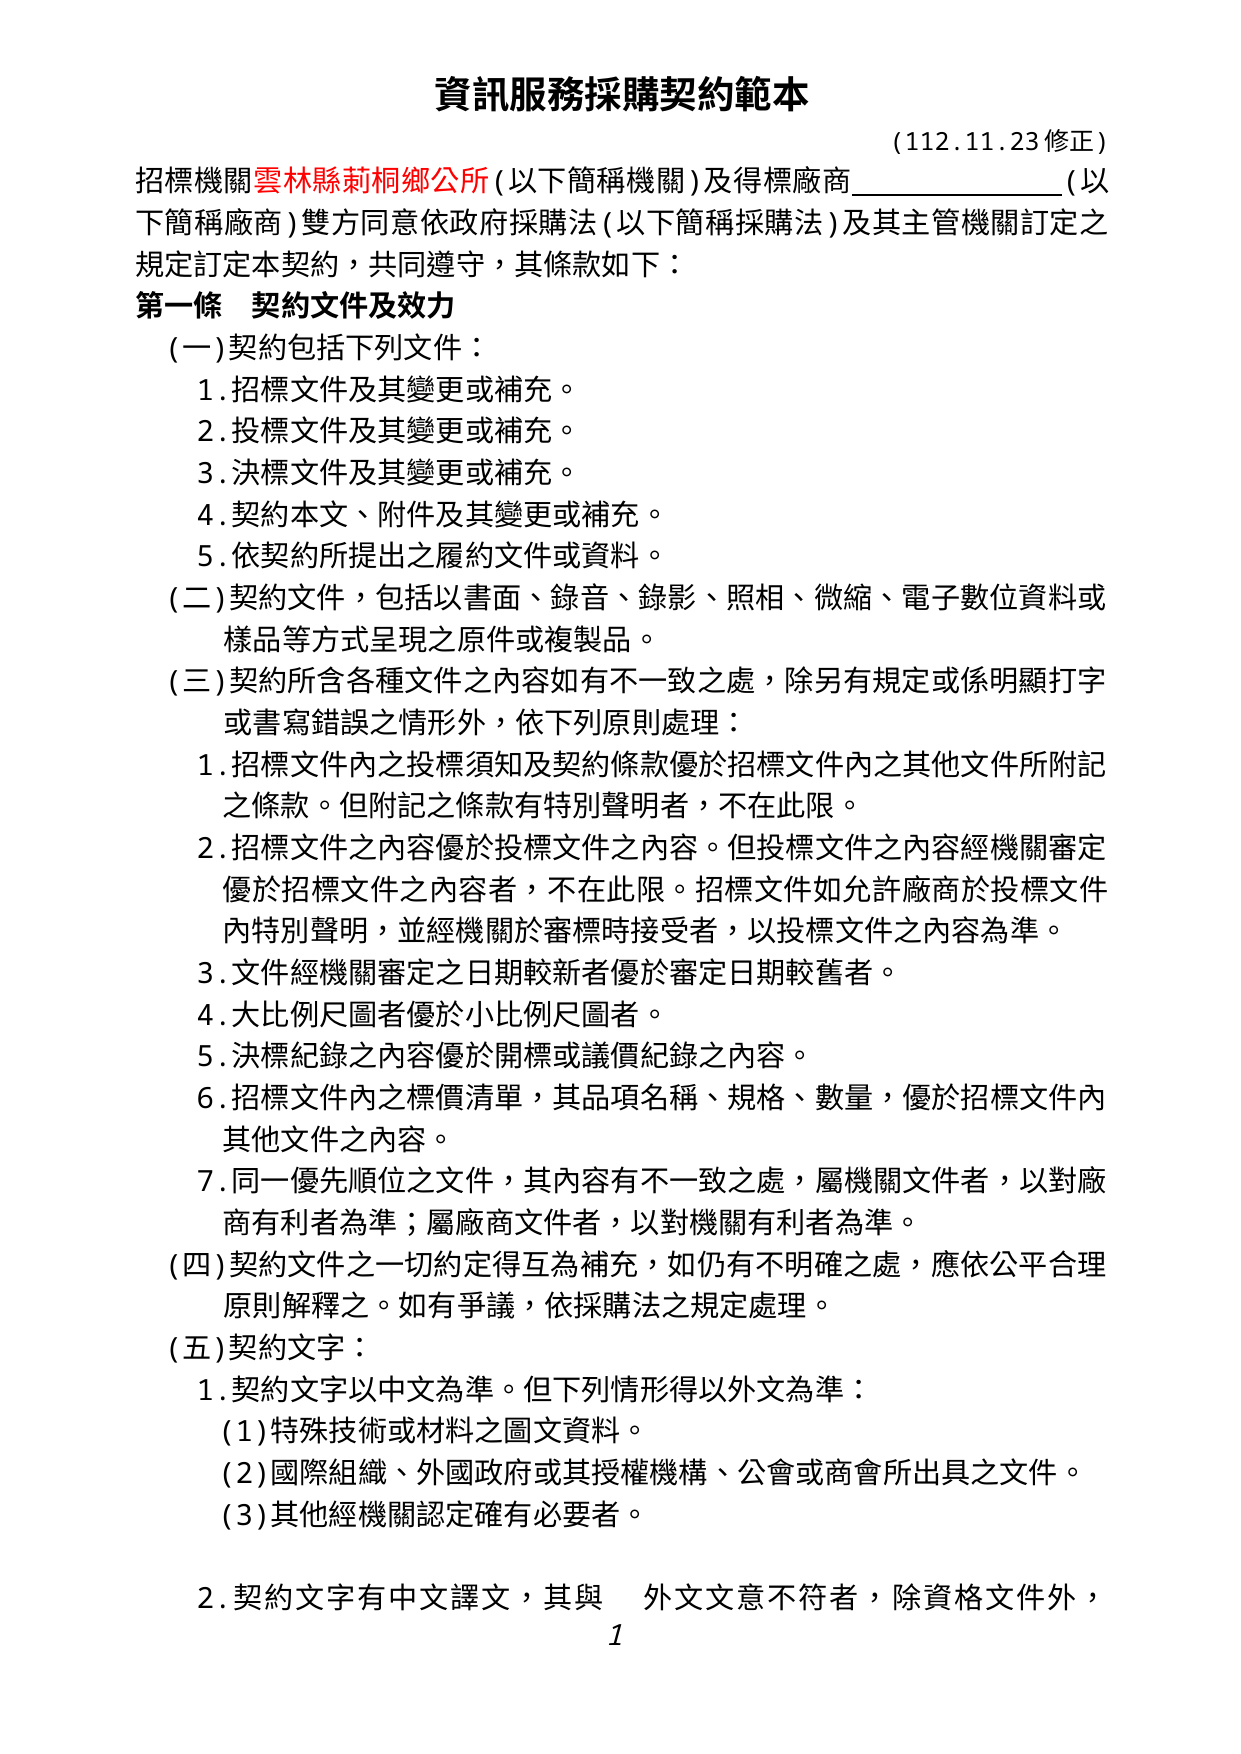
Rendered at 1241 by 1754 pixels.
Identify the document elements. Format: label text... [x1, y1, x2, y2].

text 第一條 契約文件及效力 [135, 283, 1109, 325]
text 4.契約本文、附件及其變更或補充。 [196, 492, 1109, 533]
text 7.同一優先順位之文件，其內容有不一致之處，屬機關文件者，以對廠商有利者為準；屬廠商文件者，以對機關有利者為準。 [196, 1158, 1109, 1242]
text 資訊服務採購契約範本 [135, 75, 1109, 117]
text 6.招標文件內之標價清單，其品項名稱、規格、數量，優於招標文件內其他文件之內容。 [196, 1075, 1109, 1158]
text (2)國際組織、外國政府或其授權機構、公會或商會所出具之文件。 [218, 1450, 1109, 1492]
text 4.大比例尺圖者優於小比例尺圖者。 [196, 992, 1109, 1033]
text (五)契約文字： [164, 1325, 1109, 1367]
text (1)特殊技術或材料之圖文資料。 [218, 1408, 1109, 1450]
text 2.招標文件之內容優於投標文件之內容。但投標文件之內容經機關審定優於招標文件之內容者，不在此限。招標文件如允許廠商於投標文件內特別聲明，並經機關於審標時接受者，以投標文件之內容為準。 [196, 825, 1109, 950]
text 招標機關雲林縣莿桐鄉公所(以下簡稱機關)及得標廠商 (以下簡稱廠商)雙方同意依政府採購法(以下簡稱採購法)及其主管機關訂定之規定訂定本契約，共同遵守，其條款如下： [135, 158, 1109, 283]
text 1.招標文件及其變更或補充。 [196, 367, 1109, 408]
text 5.依契約所提出之履約文件或資料。 [196, 533, 1109, 575]
text (一)契約包括下列文件： [164, 325, 1109, 367]
text 3.決標文件及其變更或補充。 [196, 450, 1109, 492]
text 2.契約文字有中文譯文，其與外文文意不符者，除資格文件外， [196, 1575, 1109, 1617]
text (四)契約文件之一切約定得互為補充，如仍有不明確之處，應依公平合理原則解釋之。如有爭議，依採購法之規定處理。 [164, 1242, 1109, 1325]
text 2.投標文件及其變更或補充。 [196, 408, 1109, 450]
text (三)契約所含各種文件之內容如有不一致之處，除另有規定或係明顯打字或書寫錯誤之情形外，依下列原則處理： [164, 658, 1109, 742]
text (3)其他經機關認定確有必要者。 [218, 1492, 1109, 1533]
text 1.契約文字以中文為準。但下列情形得以外文為準： [196, 1367, 1109, 1408]
text 1.招標文件內之投標須知及契約條款優於招標文件內之其他文件所附記之條款。但附記之條款有特別聲明者，不在此限。 [196, 742, 1109, 825]
text 3.文件經機關審定之日期較新者優於審定日期較舊者。 [196, 950, 1109, 992]
text 5.決標紀錄之內容優於開標或議價紀錄之內容。 [196, 1033, 1109, 1075]
text (二)契約文件，包括以書面、錄音、錄影、照相、微縮、電子數位資料或樣品等方式呈現之原件或複製品。 [164, 575, 1109, 658]
text (112.11.23修正) [135, 117, 1109, 158]
